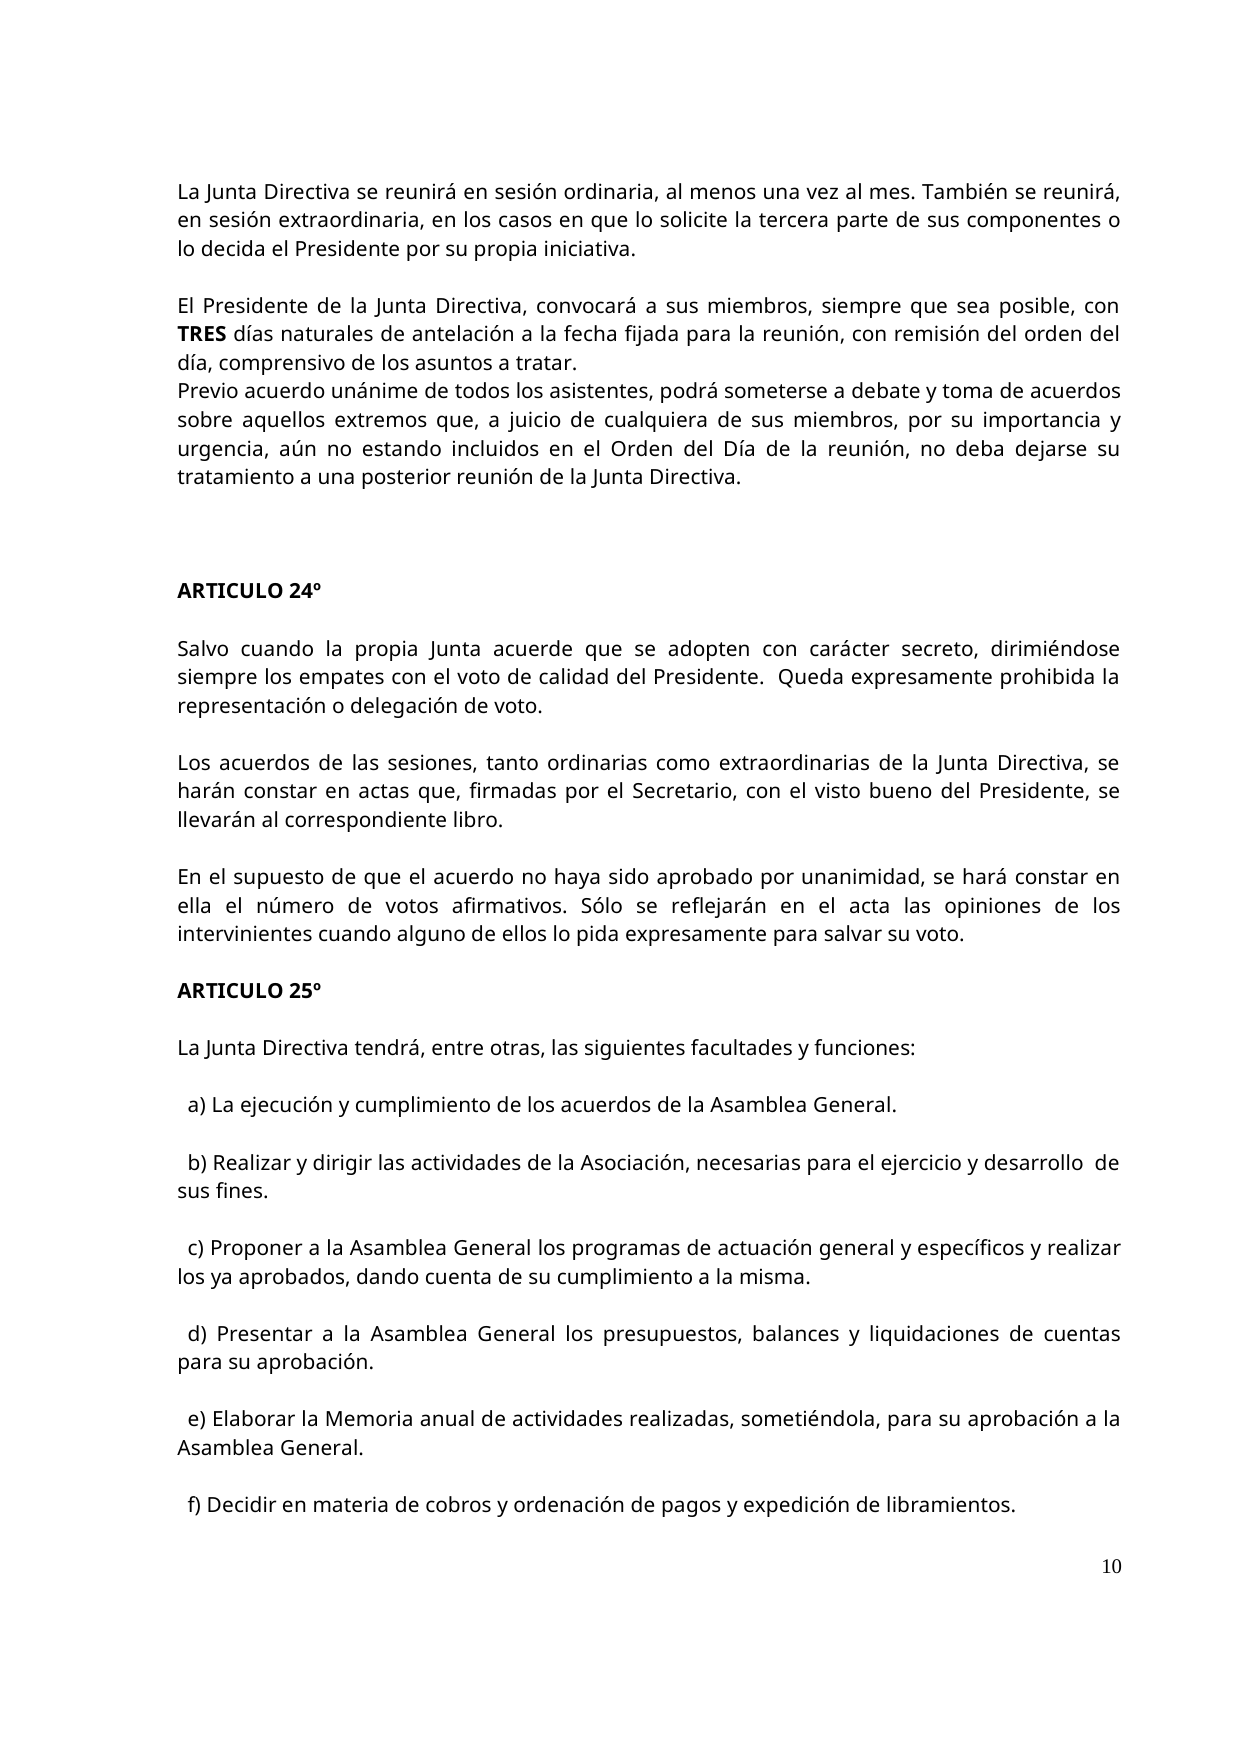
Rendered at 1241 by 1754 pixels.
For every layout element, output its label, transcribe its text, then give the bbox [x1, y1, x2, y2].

text b) Realizar y dirigir las actividades de la Asociación, necesarias para el ejercicio y desarrollo de sus fines. [177, 1147, 1122, 1204]
subtitle ARTICULO 25º [177, 976, 1122, 1005]
text En el supuesto de que el acuerdo no haya sido aprobado por unanimidad, se hará constar en ella el número de votos afirmativos. Sólo se reflejarán en el acta las opiniones de los intervinientes cuando alguno de ellos lo pida expresamente para salvar su voto. [177, 862, 1122, 948]
text La Junta Directiva se reunirá en sesión ordinaria, al menos una vez al mes. También se reunirá, en sesión extraordinaria, en los casos en que lo solicite la tercera parte de sus componentes o lo decida el Presidente por su propia iniciativa. [177, 177, 1122, 262]
text Los acuerdos de las sesiones, tanto ordinarias como extraordinarias de la Junta Directiva, se harán constar en actas que, firmadas por el Secretario, con el visto bueno del Presidente, se llevarán al correspondiente libro. [177, 748, 1122, 833]
text c) Proponer a la Asamblea General los programas de actuación general y específicos y realizar los ya aprobados, dando cuenta de su cumplimiento a la misma. [177, 1233, 1122, 1290]
text d) Presentar a la Asamblea General los presupuestos, balances y liquidaciones de cuentas para su aprobación. [177, 1319, 1122, 1376]
text a) La ejecución y cumplimiento de los acuerdos de la Asamblea General. [177, 1090, 1122, 1119]
text f) Decidir en materia de cobros y ordenación de pagos y expedición de libramientos. [177, 1490, 1122, 1518]
text Previo acuerdo unánime de todos los asistentes, podrá someterse a debate y toma de acuerdos sobre aquellos extremos que, a juicio de cualquiera de sus miembros, por su importancia y urgencia, aún no estando incluidos en el Orden del Día de la reunión, no deba dejarse su tratamiento a una posterior reunión de la Junta Directiva. [177, 376, 1122, 491]
text Salvo cuando la propia Junta acuerde que se adopten con carácter secreto, dirimiéndose siempre los empates con el voto de calidad del Presidente. Queda expresamente prohibida la representación o delegación de voto. [177, 634, 1122, 719]
subtitle ARTICULO 24º [177, 576, 1122, 605]
text El Presidente de la Junta Directiva, convocará a sus miembros, siempre que sea posible, con TRES días naturales de antelación a la fecha fijada para la reunión, con remisión del orden del día, comprensivo de los asuntos a tratar. [177, 291, 1122, 376]
text e) Elaborar la Memoria anual de actividades realizadas, sometiéndola, para su aprobación a la Asamblea General. [177, 1404, 1122, 1461]
text La Junta Directiva tendrá, entre otras, las siguientes facultades y funciones: [177, 1033, 1122, 1062]
